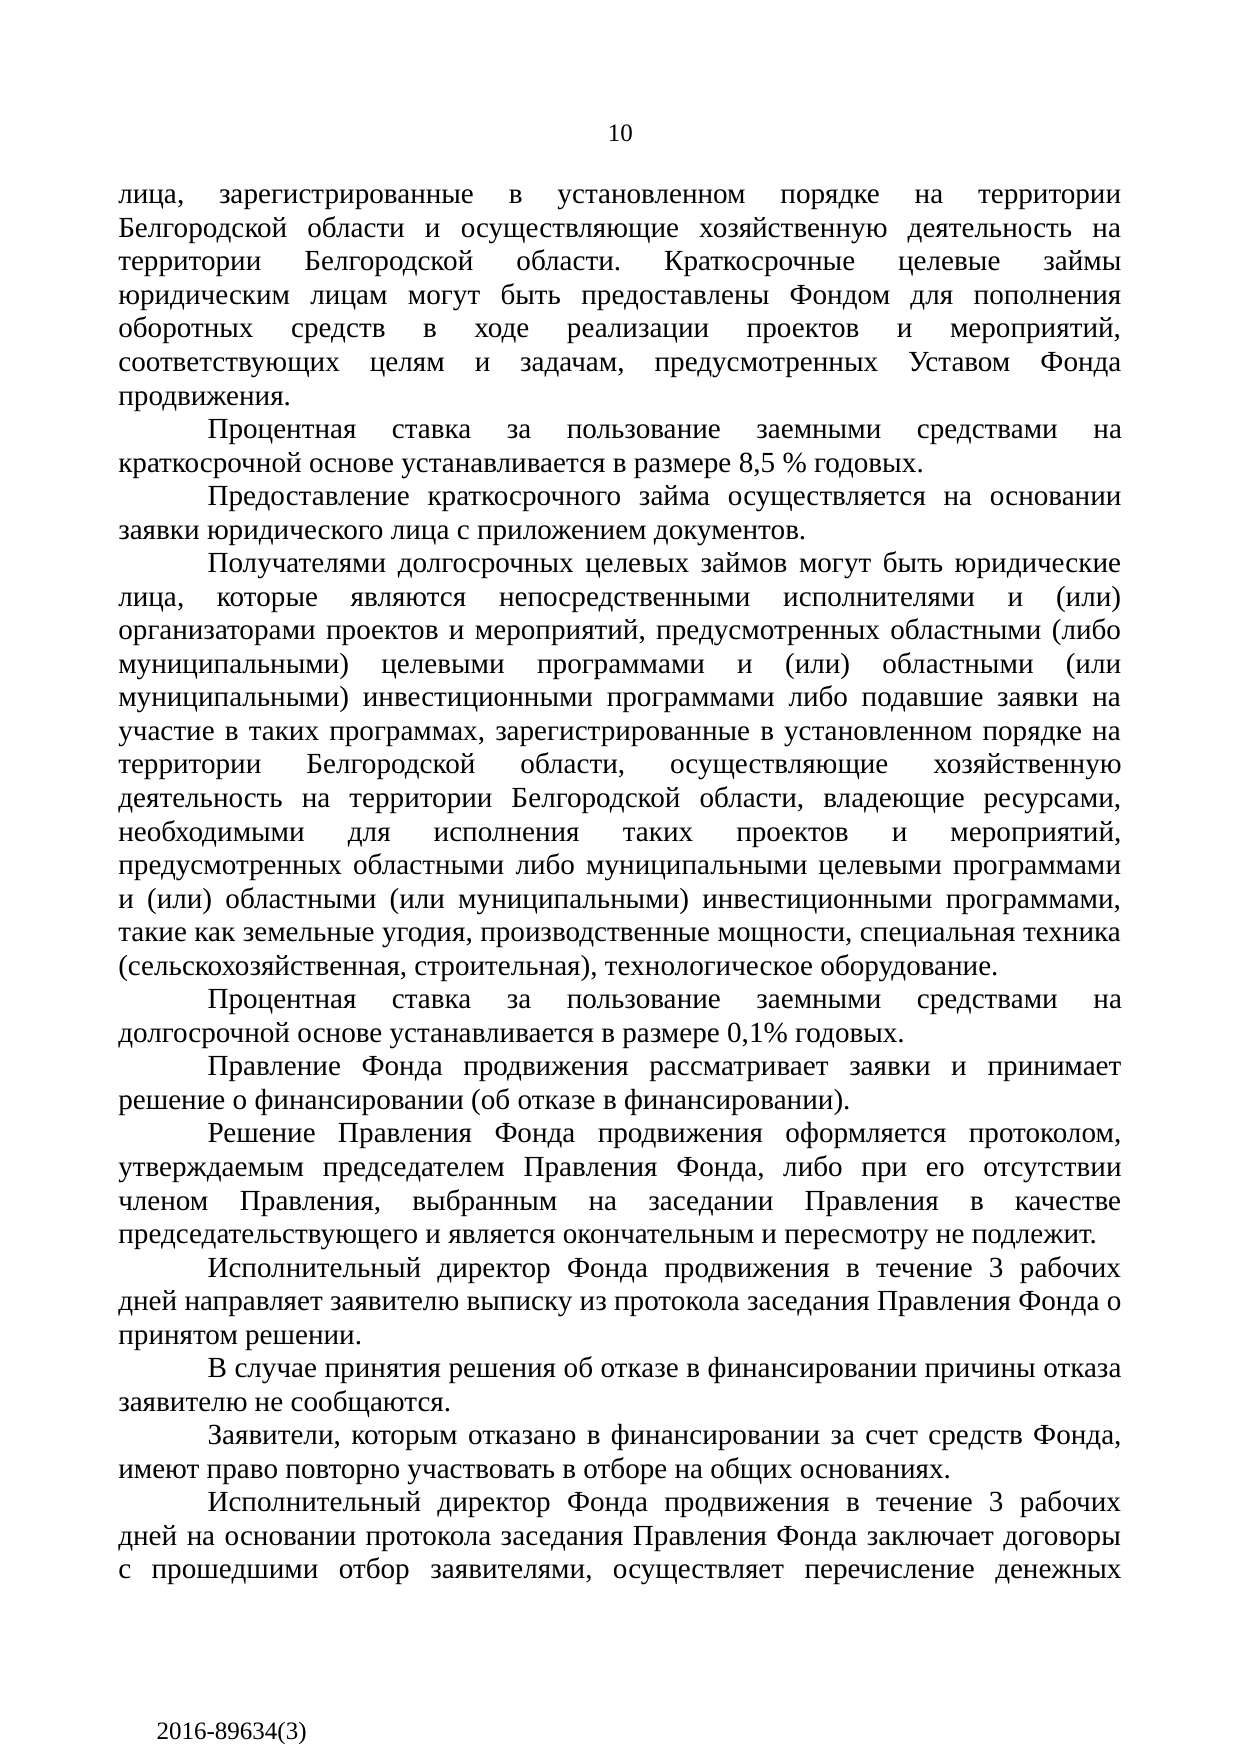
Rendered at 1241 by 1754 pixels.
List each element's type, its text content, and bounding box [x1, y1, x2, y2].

text лица, зарегистрированные в установленном порядке на территории Белгородской области и осуществляющие хозяйственную деятельность на территории Белгородской области. Краткосрочные целевые займы юридическим лицам могут быть предоставлены Фондом для пополнения оборотных средств в ходе реализации проектов и мероприятий, соответствующих целям и задачам, предусмотренных Уставом Фонда продвижения. [118, 176, 1122, 411]
text В случае принятия решения об отказе в финансировании причины отказа заявителю не сообщаются. [118, 1350, 1122, 1417]
text Исполнительный директор Фонда продвижения в течение 3 рабочих дней на основании протокола заседания Правления Фонда заключает договоры с прошедшими отбор заявителями, осуществляет перечисление денежных [118, 1484, 1122, 1585]
text Заявители, которым отказано в финансировании за счет средств Фонда, имеют право повторно участвовать в отборе на общих основаниях. [118, 1417, 1122, 1484]
text Предоставление краткосрочного займа осуществляется на основании заявки юридического лица с приложением документов. [118, 478, 1122, 545]
text Исполнительный директор Фонда продвижения в течение 3 рабочих дней направляет заявителю выписку из протокола заседания Правления Фонда о принятом решении. [118, 1250, 1122, 1350]
text Решение Правления Фонда продвижения оформляется протоколом, утверждаемым председателем Правления Фонда, либо при его отсутствии членом Правления, выбранным на заседании Правления в качестве председательствующего и является окончательным и пересмотру не подлежит. [118, 1116, 1122, 1250]
text Процентная ставка за пользование заемными средствами на краткосрочной основе устанавливается в размере 8,5 % годовых. [118, 411, 1122, 478]
text Получателями долгосрочных целевых займов могут быть юридические лица, которые являются непосредственными исполнителями и (или) организаторами проектов и мероприятий, предусмотренных областными (либо муниципальными) целевыми программами и (или) областными (или муниципальными) инвестиционными программами либо подавшие заявки на участие в таких программах, зарегистрированные в установленном порядке на территории Белгородской области, осуществляющие хозяйственную деятельность на территории Белгородской области, владеющие ресурсами, необходимыми для исполнения таких проектов и мероприятий, предусмотренных областными либо муниципальными целевыми программами и (или) областными (или муниципальными) инвестиционными программами, такие как земельные угодия, производственные мощности, специальная техника (сельскохозяйственная, строительная), технологическое оборудование. [118, 545, 1122, 981]
text Процентная ставка за пользование заемными средствами на долгосрочной основе устанавливается в размере 0,1% годовых. [118, 981, 1122, 1048]
text Правление Фонда продвижения рассматривает заявки и принимает решение о финансировании (об отказе в финансировании). [118, 1048, 1122, 1116]
